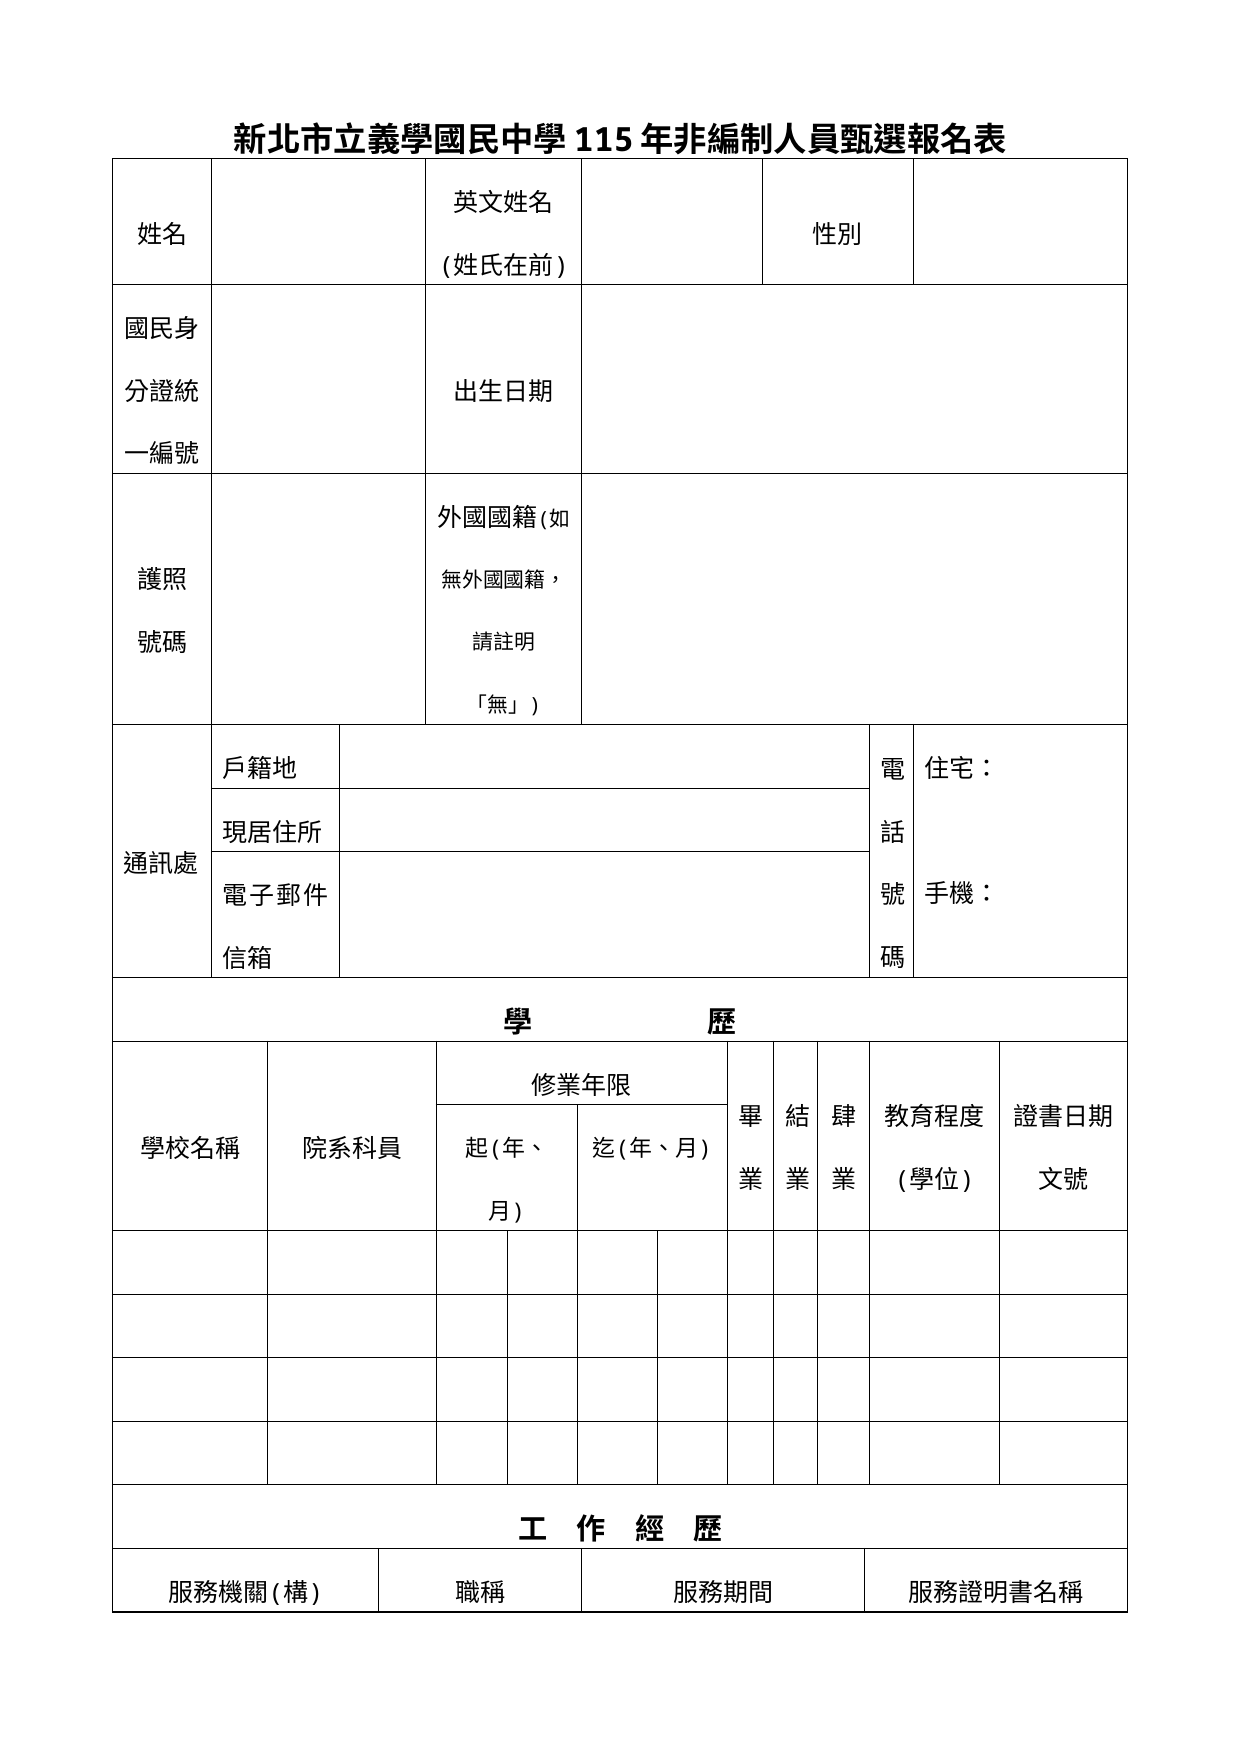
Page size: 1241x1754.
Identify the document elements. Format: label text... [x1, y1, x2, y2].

table_cell [818, 1231, 869, 1294]
table_cell 服務證明書名稱 [865, 1549, 1127, 1611]
table_cell [728, 1295, 773, 1357]
table_cell 戶籍地 [212, 725, 339, 787]
table_cell 電話號碼 [870, 725, 913, 977]
table_cell [268, 1358, 436, 1421]
table_cell [268, 1422, 436, 1484]
table_cell [582, 285, 1127, 473]
table_cell 電子郵件信箱 [212, 852, 339, 977]
table_cell [268, 1231, 436, 1294]
table_cell [578, 1231, 657, 1294]
table_cell 國民身分證統一編號 [113, 285, 211, 473]
table_cell 教育程度(學位) [870, 1042, 999, 1230]
table_cell [1000, 1358, 1127, 1421]
table_cell 通訊處 [113, 725, 211, 977]
table_cell [774, 1358, 817, 1421]
table_cell 護照 號碼 [113, 474, 211, 724]
table_header [914, 159, 1127, 284]
table_cell [658, 1422, 727, 1484]
table_cell [658, 1358, 727, 1421]
table_cell [113, 1358, 267, 1421]
table_cell [437, 1295, 507, 1357]
table_header 英文姓名 (姓氏在前) [426, 159, 581, 284]
table_cell [437, 1358, 507, 1421]
table_cell 結 業 [774, 1042, 817, 1230]
table_cell [113, 1295, 267, 1357]
table_cell [508, 1231, 577, 1294]
table_cell [728, 1358, 773, 1421]
table_cell [818, 1295, 869, 1357]
table_cell [437, 1231, 507, 1294]
table_cell [728, 1231, 773, 1294]
table_cell [340, 725, 869, 787]
table_cell [1000, 1231, 1127, 1294]
table_cell 現居住所 [212, 789, 339, 851]
table_header 性別 [763, 159, 913, 284]
table_cell [340, 789, 869, 851]
table_cell [870, 1422, 999, 1484]
table_cell [113, 1231, 267, 1294]
table_cell [870, 1295, 999, 1357]
table_cell [774, 1422, 817, 1484]
table_cell [113, 1422, 267, 1484]
table_cell 證書日期文號 [1000, 1042, 1127, 1230]
table_cell 服務機關(構) [113, 1549, 378, 1611]
table_cell 職稱 [379, 1549, 581, 1611]
table_cell 外國國籍(如無外國國籍，請註明「無」) [426, 474, 581, 724]
table_cell 院系科員 [268, 1042, 436, 1230]
table_cell 起(年、月) [437, 1105, 577, 1230]
table_cell 住宅： 手機： [914, 725, 1127, 977]
table_cell [870, 1231, 999, 1294]
table_cell [818, 1422, 869, 1484]
table_cell 迄(年、月) [578, 1105, 727, 1230]
table_cell [508, 1295, 577, 1357]
table_cell [578, 1358, 657, 1421]
table_cell [508, 1358, 577, 1421]
table_cell [508, 1422, 577, 1484]
table_cell [578, 1295, 657, 1357]
table_cell [774, 1295, 817, 1357]
table_cell 學 歷 [113, 978, 1127, 1041]
table_cell 畢業 [728, 1042, 773, 1230]
table_cell [728, 1422, 773, 1484]
table_cell [658, 1231, 727, 1294]
table_cell 工 作 經 歷 [113, 1485, 1127, 1548]
table_cell [818, 1358, 869, 1421]
table_cell 肆業 [818, 1042, 869, 1230]
table_cell [268, 1295, 436, 1357]
table_cell 服務期間 [582, 1549, 864, 1611]
table_cell [1000, 1295, 1127, 1357]
table_cell [582, 474, 1127, 724]
table_header [582, 159, 762, 284]
table_cell 出生日期 [426, 285, 581, 473]
table_cell [212, 285, 425, 473]
table_cell [870, 1358, 999, 1421]
table_header [212, 159, 425, 284]
table_cell [437, 1422, 507, 1484]
table_cell [212, 474, 425, 724]
table_header 姓名 [113, 159, 211, 284]
table_cell [340, 852, 869, 977]
table_cell [1000, 1422, 1127, 1484]
table_cell [658, 1295, 727, 1357]
table_cell 修業年限 [437, 1042, 727, 1104]
table_cell 學校名稱 [113, 1042, 267, 1230]
table_cell [774, 1231, 817, 1294]
table_cell [578, 1422, 657, 1484]
text 新北市立義學國民中學115年非編制人員甄選報名表 [75, 96, 1165, 158]
